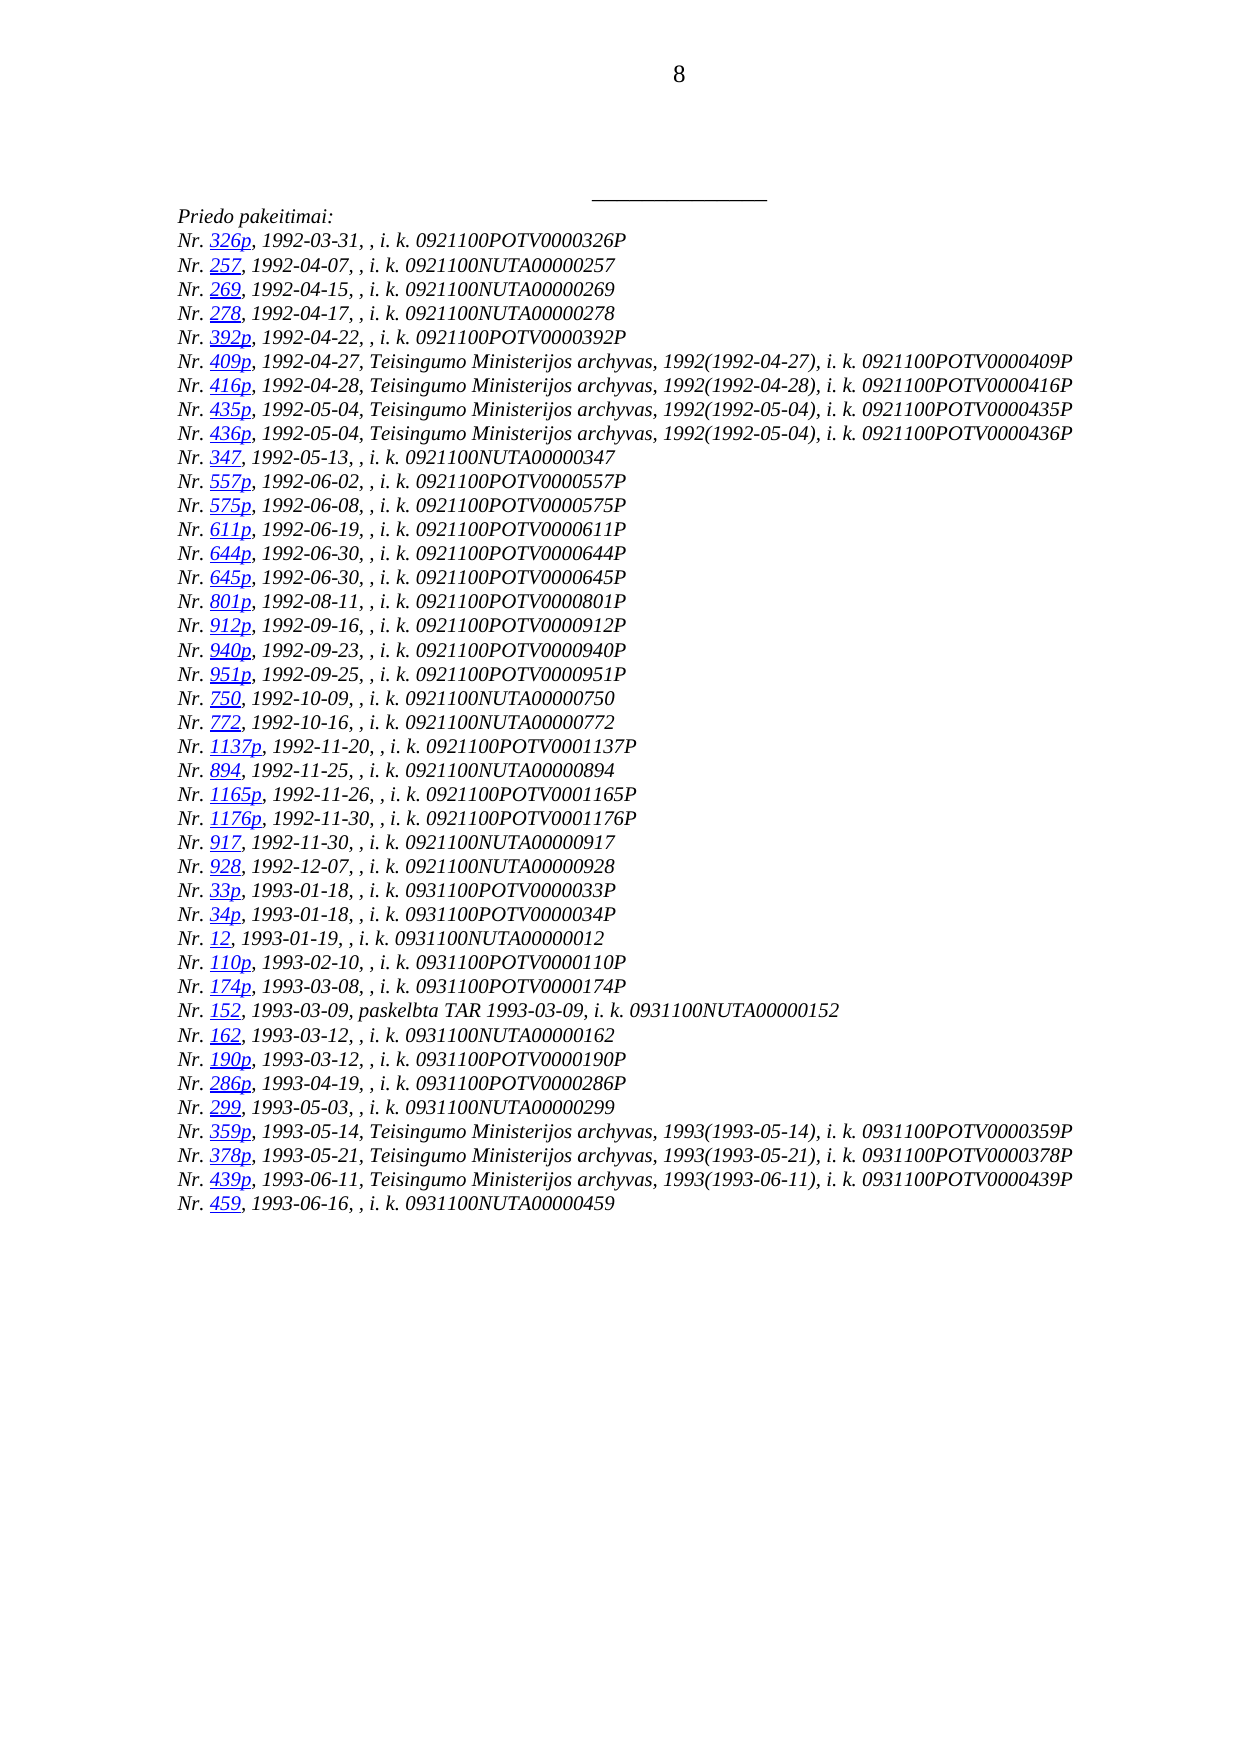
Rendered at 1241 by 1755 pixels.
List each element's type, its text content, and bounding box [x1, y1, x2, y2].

text Nr. 286p, 1993-04-19, , i. k. 0931100POTV0000286P [177, 1071, 1181, 1095]
text Nr. 928, 1992-12-07, , i. k. 0921100NUTA00000928 [177, 854, 1181, 878]
text Nr. 912p, 1992-09-16, , i. k. 0921100POTV0000912P [177, 613, 1181, 637]
text Nr. 575p, 1992-06-08, , i. k. 0921100POTV0000575P [177, 493, 1181, 517]
text Nr. 416p, 1992-04-28, Teisingumo Ministerijos archyvas, 1992(1992-04-28), i. k. 0921100POTV0000416P [177, 373, 1181, 397]
text Nr. 894, 1992-11-25, , i. k. 0921100NUTA00000894 [177, 758, 1181, 782]
text Nr. 378p, 1993-05-21, Teisingumo Ministerijos archyvas, 1993(1993-05-21), i. k. 0931100POTV0000378P [177, 1143, 1181, 1167]
text Nr. 34p, 1993-01-18, , i. k. 0931100POTV0000034P [177, 902, 1181, 926]
text ______________ [177, 176, 1181, 204]
text Nr. 162, 1993-03-12, , i. k. 0931100NUTA00000162 [177, 1022, 1181, 1047]
text Nr. 772, 1992-10-16, , i. k. 0921100NUTA00000772 [177, 710, 1181, 734]
text Nr. 1165p, 1992-11-26, , i. k. 0921100POTV0001165P [177, 782, 1181, 806]
text Nr. 436p, 1992-05-04, Teisingumo Ministerijos archyvas, 1992(1992-05-04), i. k. 0921100POTV0000436P [177, 421, 1181, 445]
text Nr. 174p, 1993-03-08, , i. k. 0931100POTV0000174P [177, 974, 1181, 998]
text Nr. 12, 1993-01-19, , i. k. 0931100NUTA00000012 [177, 926, 1181, 950]
text Nr. 278, 1992-04-17, , i. k. 0921100NUTA00000278 [177, 301, 1181, 325]
text Nr. 645p, 1992-06-30, , i. k. 0921100POTV0000645P [177, 565, 1181, 589]
text Nr. 359p, 1993-05-14, Teisingumo Ministerijos archyvas, 1993(1993-05-14), i. k. 0931100POTV0000359P [177, 1119, 1181, 1143]
text Nr. 257, 1992-04-07, , i. k. 0921100NUTA00000257 [177, 252, 1181, 277]
text Nr. 611p, 1992-06-19, , i. k. 0921100POTV0000611P [177, 517, 1181, 541]
text Nr. 644p, 1992-06-30, , i. k. 0921100POTV0000644P [177, 541, 1181, 565]
text Nr. 750, 1992-10-09, , i. k. 0921100NUTA00000750 [177, 686, 1181, 710]
text Nr. 439p, 1993-06-11, Teisingumo Ministerijos archyvas, 1993(1993-06-11), i. k. 0931100POTV0000439P [177, 1167, 1181, 1191]
text Nr. 152, 1993-03-09, paskelbta TAR 1993-03-09, i. k. 0931100NUTA00000152 [177, 998, 1181, 1022]
text Nr. 917, 1992-11-30, , i. k. 0921100NUTA00000917 [177, 830, 1181, 854]
text Nr. 347, 1992-05-13, , i. k. 0921100NUTA00000347 [177, 445, 1181, 469]
text Nr. 1137p, 1992-11-20, , i. k. 0921100POTV0001137P [177, 734, 1181, 758]
text Nr. 459, 1993-06-16, , i. k. 0931100NUTA00000459 [177, 1191, 1181, 1215]
text Nr. 190p, 1993-03-12, , i. k. 0931100POTV0000190P [177, 1047, 1181, 1071]
text Nr. 409p, 1992-04-27, Teisingumo Ministerijos archyvas, 1992(1992-04-27), i. k. 0921100POTV0000409P [177, 349, 1181, 373]
text Nr. 557p, 1992-06-02, , i. k. 0921100POTV0000557P [177, 469, 1181, 493]
text Nr. 33p, 1993-01-18, , i. k. 0931100POTV0000033P [177, 878, 1181, 902]
text Nr. 435p, 1992-05-04, Teisingumo Ministerijos archyvas, 1992(1992-05-04), i. k. 0921100POTV0000435P [177, 397, 1181, 421]
text Nr. 951p, 1992-09-25, , i. k. 0921100POTV0000951P [177, 662, 1181, 686]
text Nr. 110p, 1993-02-10, , i. k. 0931100POTV0000110P [177, 950, 1181, 974]
text Nr. 1176p, 1992-11-30, , i. k. 0921100POTV0001176P [177, 806, 1181, 830]
text Nr. 299, 1993-05-03, , i. k. 0931100NUTA00000299 [177, 1095, 1181, 1119]
text Nr. 801p, 1992-08-11, , i. k. 0921100POTV0000801P [177, 589, 1181, 613]
text Nr. 269, 1992-04-15, , i. k. 0921100NUTA00000269 [177, 277, 1181, 301]
text Nr. 326p, 1992-03-31, , i. k. 0921100POTV0000326P [177, 228, 1181, 252]
text Nr. 392p, 1992-04-22, , i. k. 0921100POTV0000392P [177, 325, 1181, 349]
text Priedo pakeitimai: [177, 204, 1181, 228]
text Nr. 940p, 1992-09-23, , i. k. 0921100POTV0000940P [177, 637, 1181, 662]
